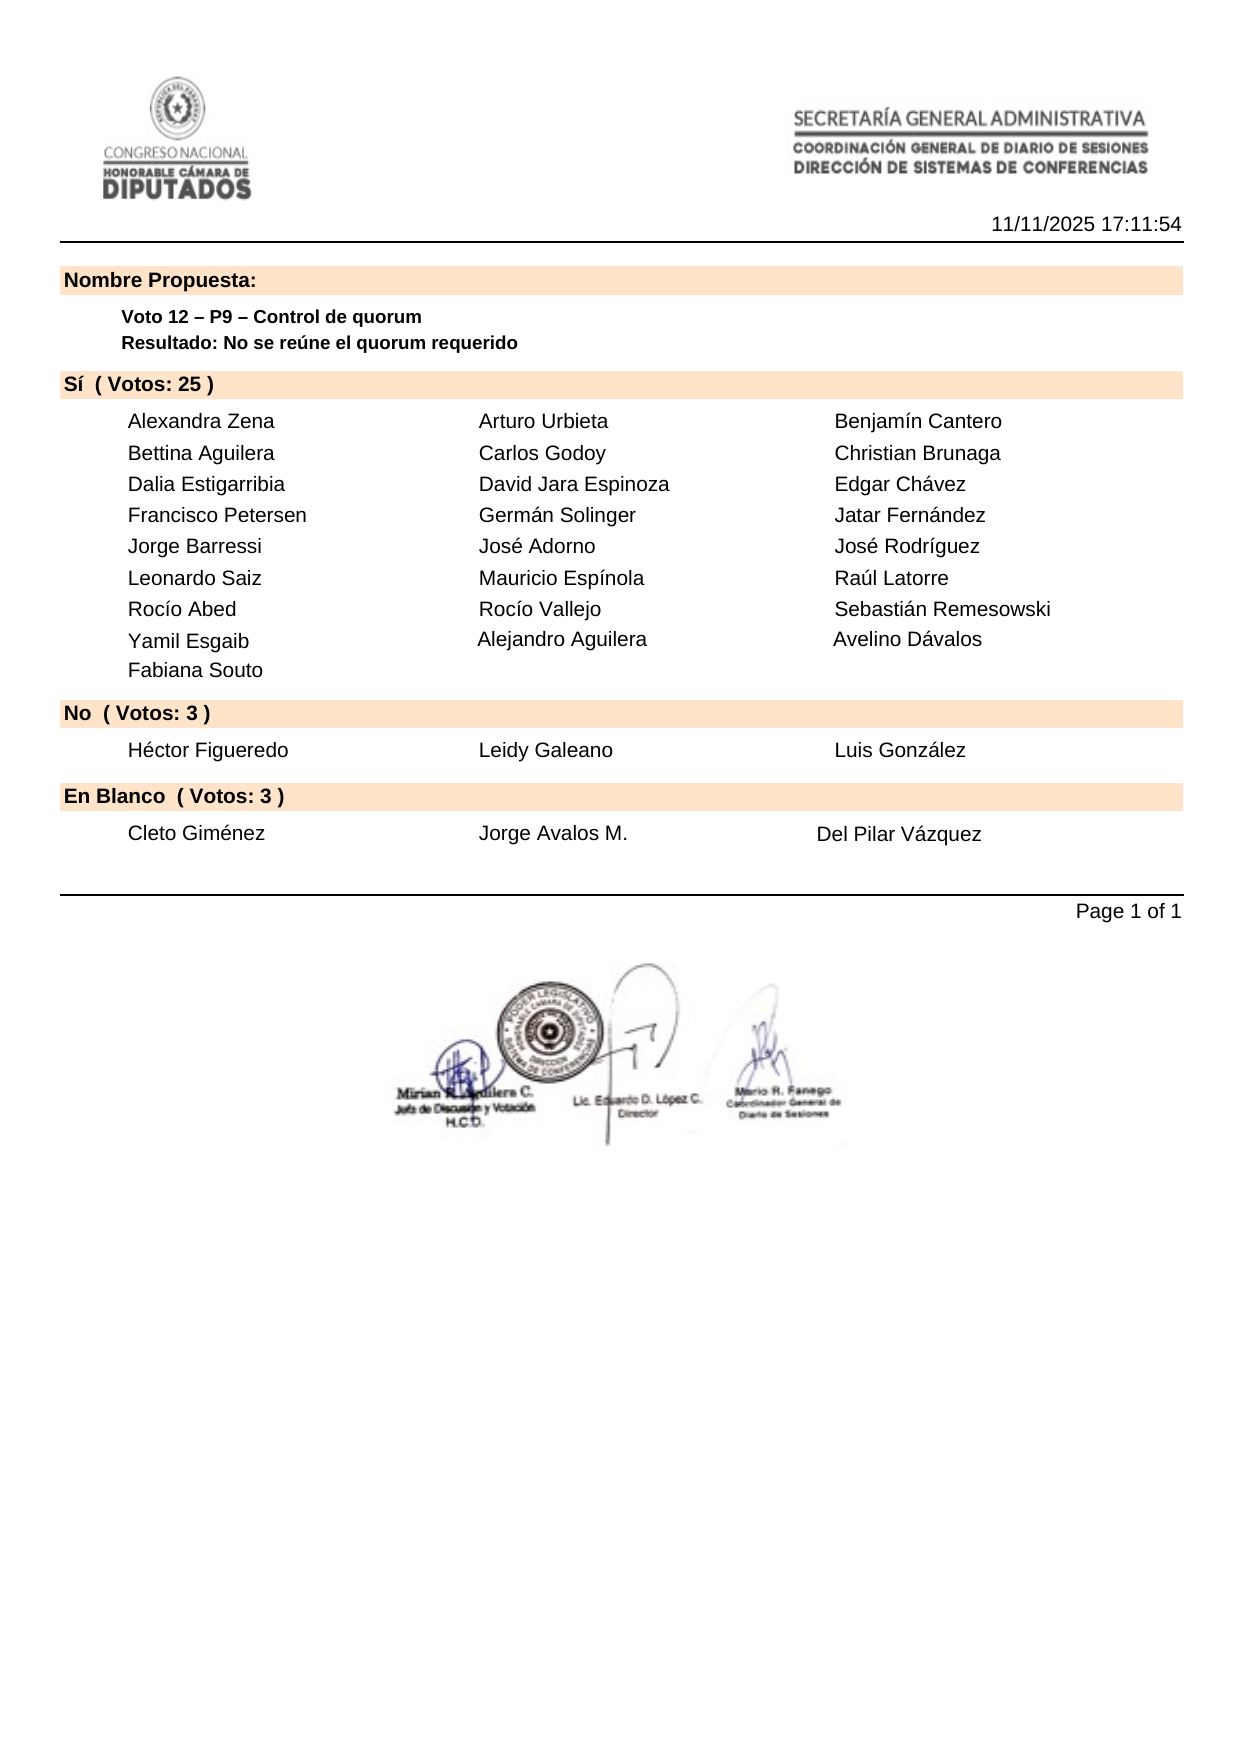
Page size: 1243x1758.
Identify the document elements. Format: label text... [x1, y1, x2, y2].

table_cell [1184, 502, 1189, 530]
table_cell Nombre Propuesta: [60, 266, 1183, 295]
table_cell [60, 245, 1183, 266]
table_cell [1184, 737, 1189, 765]
table_header 11/11/2025 17:11:54 [649, 207, 1183, 241]
table_cell Cleto Giménez [125, 820, 462, 848]
table_cell Benjamín Cantero [831, 408, 1168, 436]
table_cell Christian Brunaga [831, 439, 1168, 468]
table_cell [60, 303, 118, 371]
table_cell Jorge Avalos M. [476, 820, 815, 848]
table_cell [1184, 700, 1189, 728]
table_cell [1184, 533, 1189, 562]
table_cell David Jara Espinoza [476, 471, 815, 499]
table_cell [125, 865, 462, 893]
table_cell [1168, 865, 1183, 893]
table_cell Sí ( Votos: 25 ) [60, 371, 1183, 399]
table_cell José Rodríguez [831, 533, 1168, 562]
table_cell [815, 737, 831, 782]
table_cell [125, 683, 462, 700]
table_cell [60, 898, 827, 932]
table_cell [1184, 683, 1189, 700]
table_cell Edgar Chávez [831, 471, 1168, 499]
table_cell Avelino Dávalos [831, 625, 1168, 700]
table_cell [462, 820, 476, 893]
table_cell Voto 12 – P9 – Control de quorum Resultado: No se reúne el quorum requerido [118, 303, 1178, 354]
table_cell [831, 865, 1168, 893]
table_cell Alexandra Zena [125, 408, 462, 436]
table_cell No ( Votos: 3 ) [60, 700, 1183, 728]
table_cell [60, 811, 1183, 819]
table_cell Del Pilar Vázquez [815, 820, 1183, 865]
table_cell Carlos Godoy [476, 439, 815, 468]
table_header [60, 207, 649, 241]
table_cell [1178, 303, 1189, 371]
table_cell [1184, 371, 1189, 399]
table_cell Jatar Fernández [831, 502, 1168, 530]
table_cell [1184, 596, 1189, 624]
table_cell Yamil Esgaib Fabiana Souto [125, 627, 462, 683]
table_cell [1184, 295, 1189, 303]
table_cell [1184, 898, 1189, 932]
table_cell [1184, 811, 1189, 819]
table_cell Francisco Petersen [125, 502, 462, 530]
table_cell [1184, 783, 1189, 811]
table_header [1184, 207, 1189, 241]
table_cell Sebastián Remesowski [831, 596, 1168, 624]
table_cell Page 1 of 1 [827, 898, 1183, 932]
table_cell Héctor Figueredo [125, 737, 462, 765]
table_cell Alejandro Aguilera [476, 625, 815, 700]
table_cell [815, 865, 831, 893]
table_cell [476, 765, 815, 782]
table_cell [1184, 245, 1189, 266]
table_cell [1184, 865, 1189, 893]
table_cell [125, 765, 462, 782]
table_cell [1184, 765, 1189, 782]
table_cell [831, 765, 1168, 782]
table_cell Leidy Galeano [476, 737, 815, 765]
table_cell [476, 848, 815, 865]
table_cell [1184, 439, 1189, 468]
table_cell Arturo Urbieta [476, 408, 815, 436]
table_cell Mauricio Espínola [476, 565, 815, 593]
table_cell Germán Solinger [476, 502, 815, 530]
table_cell [1184, 820, 1189, 848]
table_cell [1184, 565, 1189, 593]
table_cell Dalia Estigarribia [125, 471, 462, 499]
table_cell [118, 354, 1178, 371]
table_cell Bettina Aguilera [125, 439, 462, 468]
table_cell [1184, 627, 1189, 683]
table_cell [462, 408, 476, 700]
table_cell [60, 820, 124, 893]
table_cell [1168, 408, 1183, 700]
table_cell [1184, 471, 1189, 499]
table_cell En Blanco ( Votos: 3 ) [60, 783, 1183, 811]
table_cell [1184, 728, 1189, 737]
table_cell [1184, 266, 1189, 295]
table_cell [476, 865, 815, 893]
table_cell [1184, 399, 1189, 408]
table_cell [1184, 848, 1189, 865]
table_cell [462, 737, 476, 782]
table_cell Jorge Barressi [125, 533, 462, 562]
table_cell [125, 848, 462, 865]
table_cell [1184, 408, 1189, 436]
table_cell [1168, 737, 1183, 782]
table_cell José Adorno [476, 533, 815, 562]
table_cell [60, 728, 1183, 737]
table_cell Luis González [831, 737, 1168, 765]
table_cell Rocío Vallejo [476, 596, 815, 624]
table_cell [60, 737, 124, 782]
table_cell [60, 295, 1183, 303]
table_cell [815, 408, 831, 700]
table_cell [60, 399, 1183, 408]
table_cell Rocío Abed [125, 596, 462, 624]
table_cell Leonardo Saiz [125, 565, 462, 593]
table_cell Raúl Latorre [831, 565, 1168, 593]
table_cell [60, 408, 124, 700]
